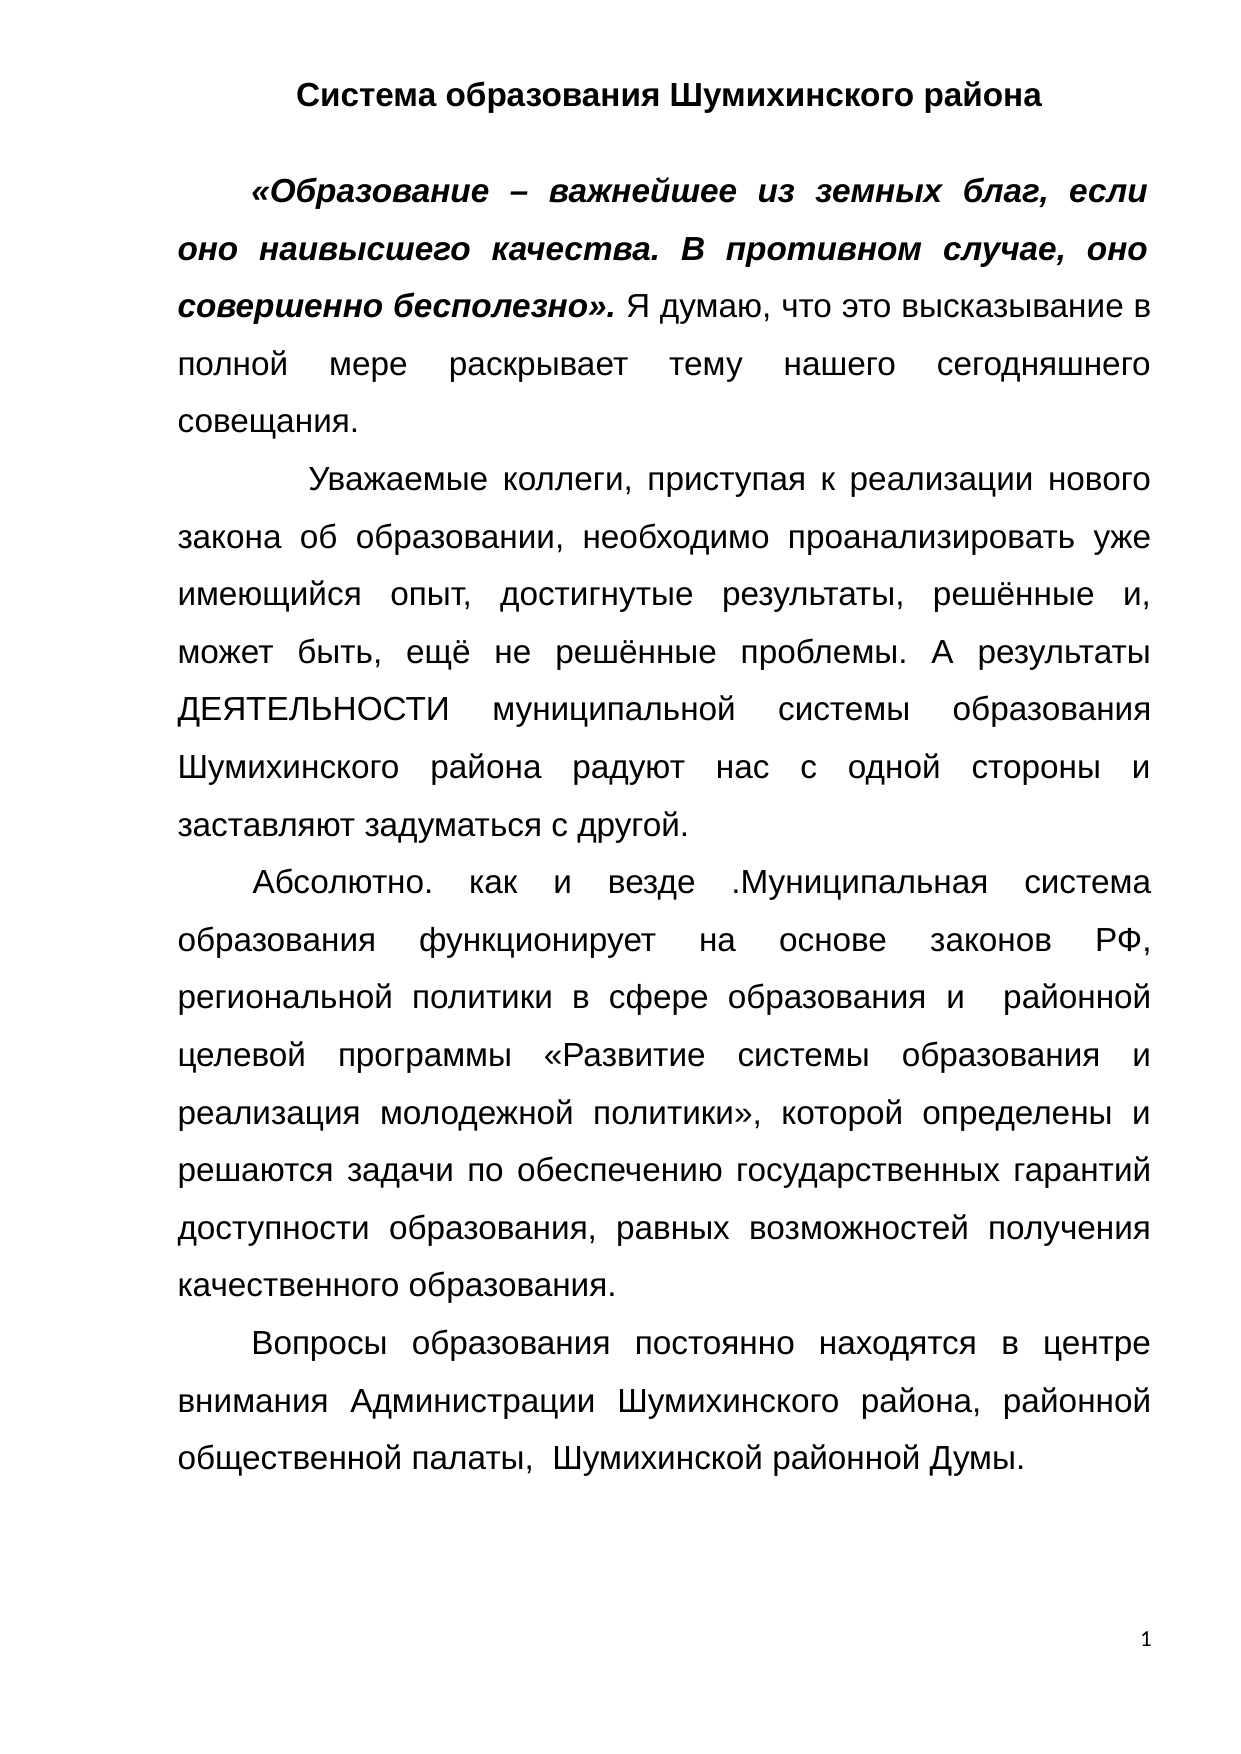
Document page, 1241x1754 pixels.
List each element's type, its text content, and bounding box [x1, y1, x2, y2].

text «Образование – важнейшее из земных благ, если оно наивысшего качества. В противном случае, оно совершенно бесполезно». Я думаю, что это высказывание в полной мере раскрывает тему нашего сегодняшнего совещания. [177, 171, 1152, 440]
text Абсолютно. как и везде .Муниципальная система образования функционирует на основе законов РФ, региональной политики в сфере образования и районной целевой программы «Развитие системы образования и реализация молодежной политики», которой определены и решаются задачи по обеспечению государственных гарантий доступности образования, равных возможностей получения качественного образования. [177, 862, 1152, 1304]
text Вопросы образования постоянно находятся в центре внимания Администрации Шумихинского района, районной общественной палаты, Шумихинской районной Думы. [177, 1323, 1152, 1477]
text Система образования Шумихинского района [177, 75, 1152, 113]
text Уважаемые коллеги, приступая к реализации нового закона об образовании, необходимо проанализировать уже имеющийся опыт, достигнутые результаты, решённые и, может быть, ещё не решённые проблемы. А результаты ДЕЯТЕЛЬНОСТИ муниципальной системы образования Шумихинского района радуют нас с одной стороны и заставляют задуматься с другой. [177, 459, 1152, 843]
